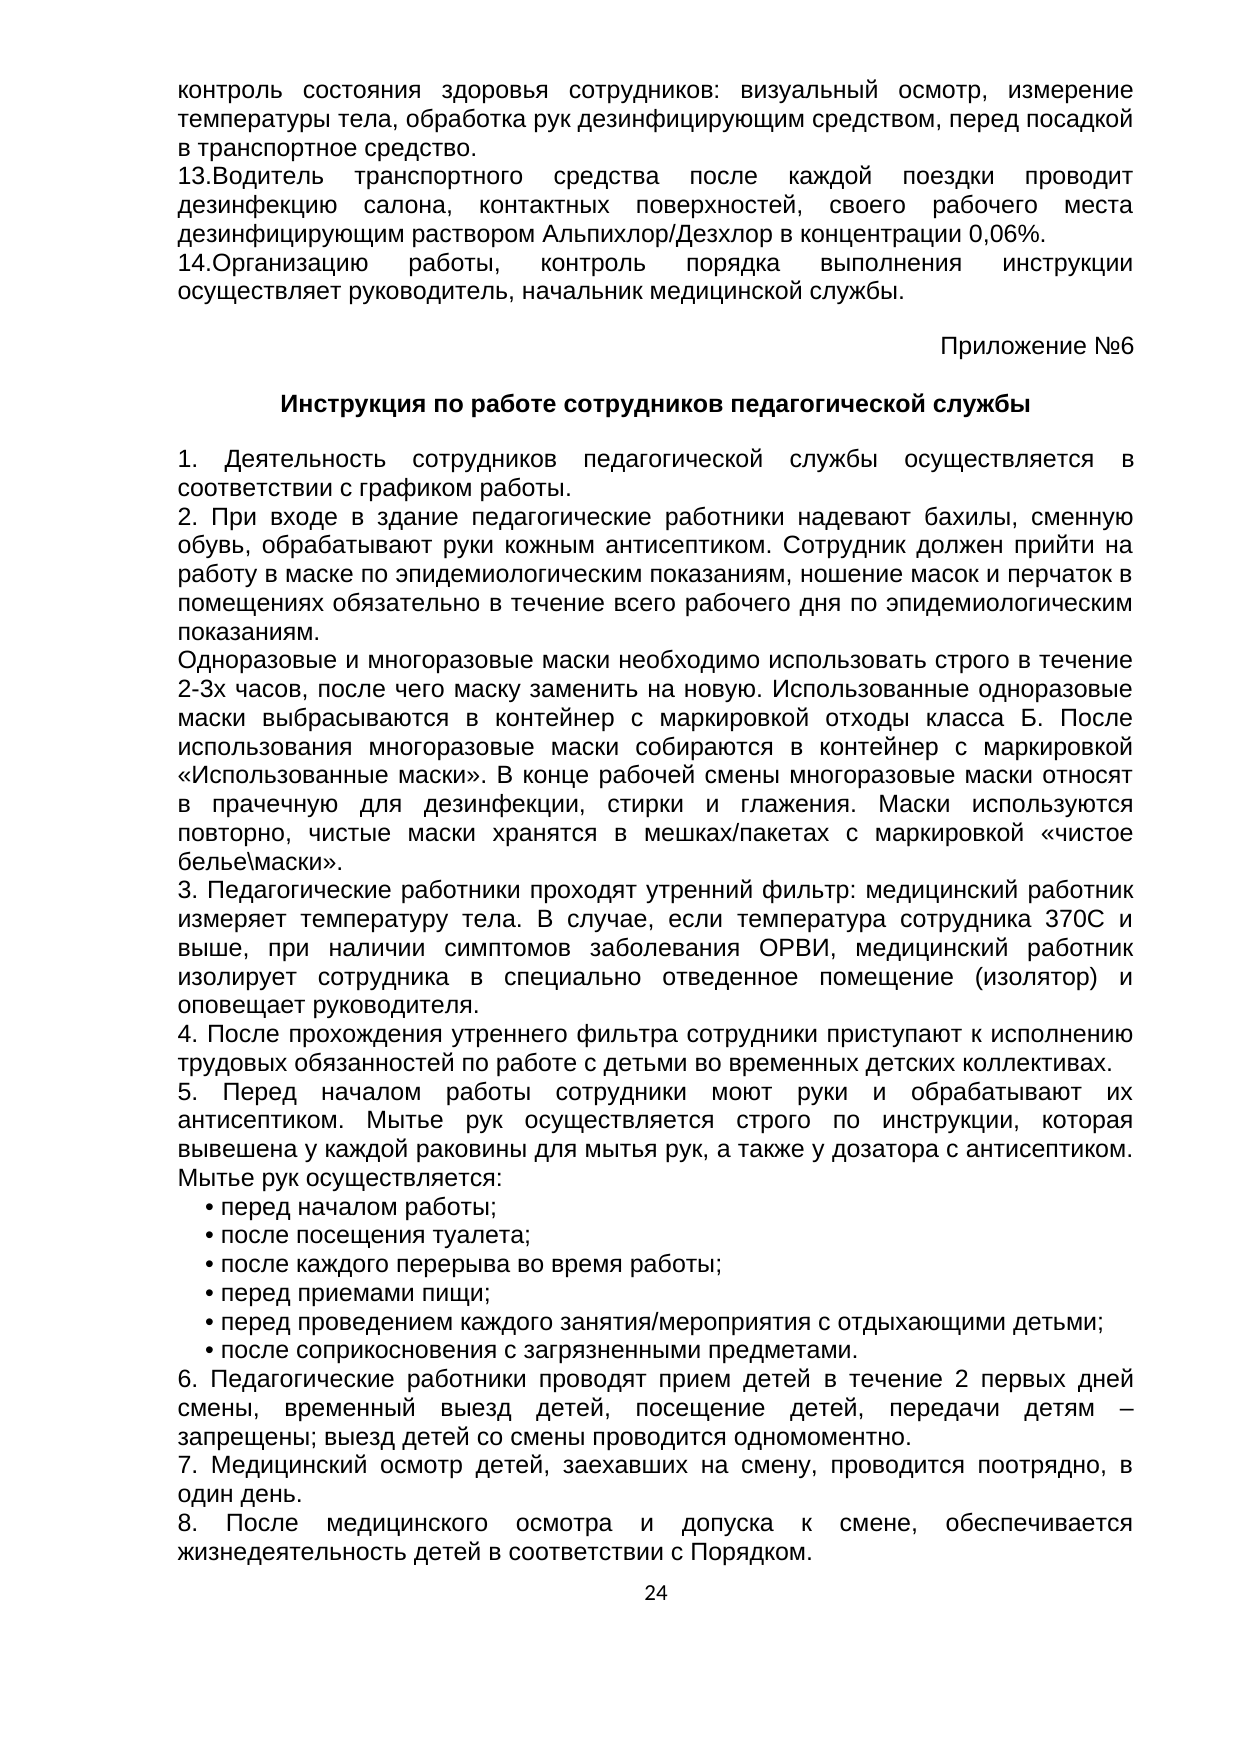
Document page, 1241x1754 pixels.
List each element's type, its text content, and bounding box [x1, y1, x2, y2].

text 1. Деятельность сотрудников педагогической службы осуществляется в соответствии с графиком работы. [177, 444, 1134, 501]
text • после посещения туалета; [177, 1220, 1134, 1249]
text • перед началом работы; [177, 1191, 1134, 1220]
text • перед проведением каждого занятия/мероприятия с отдыхающими детьми; [177, 1306, 1134, 1335]
text Инструкция по работе сотрудников педагогической службы [177, 389, 1134, 418]
text контроль состояния здоровья сотрудников: визуальный осмотр, измерение температуры тела, обработка рук дезинфицирующим средством, перед посадкой в транспортное средство. [177, 75, 1134, 161]
text • перед приемами пищи; [177, 1278, 1134, 1306]
text Одноразовые и многоразовые маски необходимо использовать строго в течение 2-3х часов, после чего маску заменить на новую. Использованные одноразовые маски выбрасываются в контейнер с маркировкой отходы класса Б. После использования многоразовые маски собираются в контейнер с маркировкой «Использованные маски». В конце рабочей смены многоразовые маски относят в прачечную для дезинфекции, стирки и глажения. Маски используются повторно, чистые маски хранятся в мешках/пакетах с маркировкой «чистое белье\маски». [177, 645, 1134, 875]
text 3. Педагогические работники проходят утренний фильтр: медицинский работник измеряет температуру тела. В случае, если температура сотрудника 370С и выше, при наличии симптомов заболевания ОРВИ, медицинский работник изолирует сотрудника в специально отведенное помещение (изолятор) и оповещает руководителя. [177, 875, 1134, 1019]
text • после каждого перерыва во время работы; [177, 1249, 1134, 1278]
text 6. Педагогические работники проводят прием детей в течение 2 первых дней смены, временный выезд детей, посещение детей, передачи детям – запрещены; выезд детей со смены проводится одномоментно. [177, 1364, 1134, 1450]
text • после соприкосновения с загрязненными предметами. [177, 1335, 1134, 1364]
text 8. После медицинского осмотра и допуска к смене, обеспечивается жизнедеятельность детей в соответствии с Порядком. [177, 1508, 1134, 1565]
text 2. При входе в здание педагогические работники надевают бахилы, сменную обувь, обрабатывают руки кожным антисептиком. Сотрудник должен прийти на работу в маске по эпидемиологическим показаниям, ношение масок и перчаток в помещениях обязательно в течение всего рабочего дня по эпидемиологическим показаниям. [177, 501, 1134, 645]
text 4. После прохождения утреннего фильтра сотрудники приступают к исполнению трудовых обязанностей по работе с детьми во временных детских коллективах. [177, 1019, 1134, 1076]
text 5. Перед началом работы сотрудники моют руки и обрабатывают их антисептиком. Мытье рук осуществляется строго по инструкции, которая вывешена у каждой раковины для мытья рук, а также у дозатора с антисептиком. Мытье рук осуществляется: [177, 1076, 1134, 1191]
text Приложение №6 [177, 331, 1134, 360]
text 7. Медицинский осмотр детей, заехавших на смену, проводится поотрядно, в один день. [177, 1450, 1134, 1508]
text 13.Водитель транспортного средства после каждой поездки проводит дезинфекцию салона, контактных поверхностей, своего рабочего места дезинфицирующим раствором Альпихлор/Дезхлор в концентрации 0,06%. [177, 161, 1134, 247]
text 14.Организацию работы, контроль порядка выполнения инструкции осуществляет руководитель, начальник медицинской службы. [177, 247, 1134, 305]
